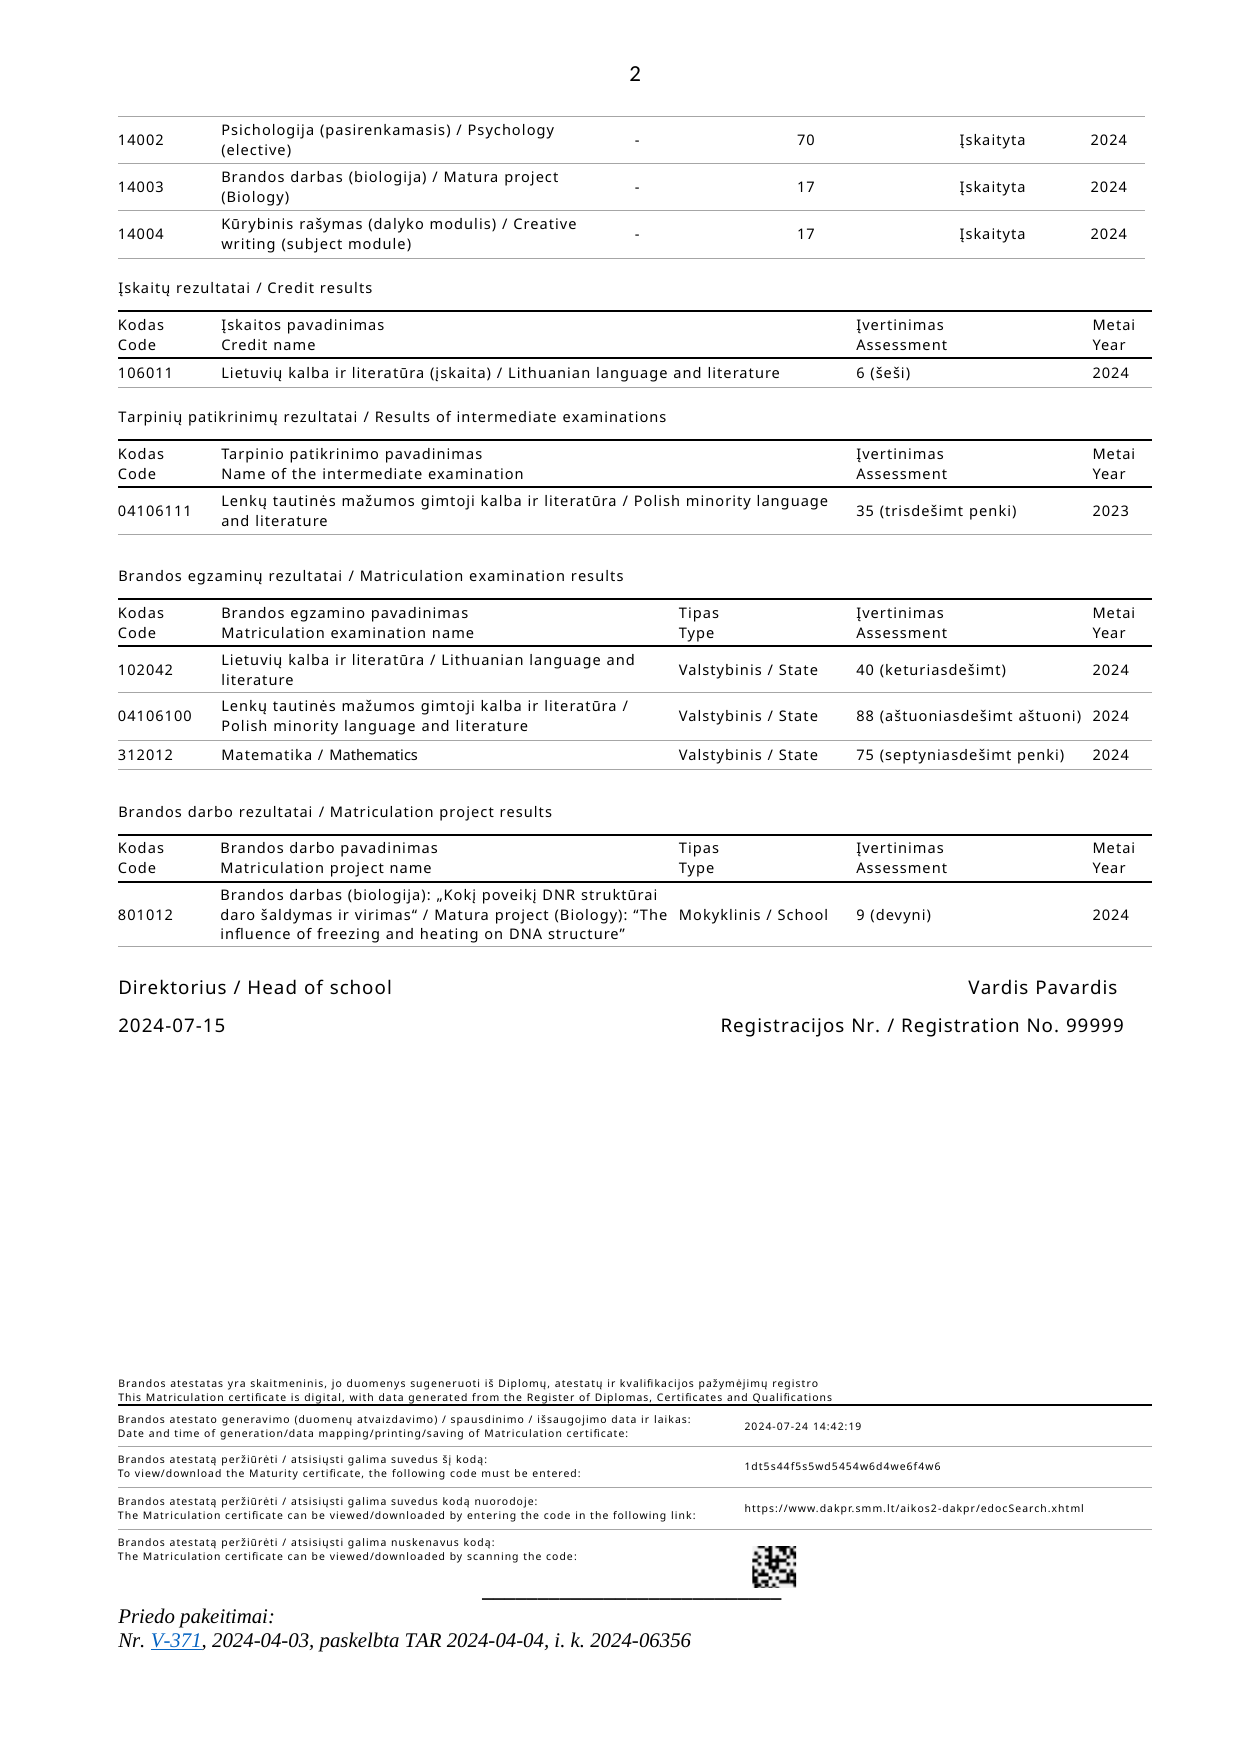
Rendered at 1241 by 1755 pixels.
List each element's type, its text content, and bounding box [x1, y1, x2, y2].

text ___________________________ [118, 1570, 1152, 1604]
table_header Metai Year [1093, 441, 1152, 486]
table_header Brandos egzamino pavadinimas Matriculation examination name [221, 600, 679, 645]
table_cell Valstybinis / State [679, 741, 856, 769]
table_header Kodas Code [118, 836, 221, 881]
table_cell - [635, 164, 797, 210]
table_cell 801012 [118, 883, 221, 946]
table_header Įvertinimas Assessment [856, 836, 1093, 881]
table_cell 2024 [1093, 359, 1152, 387]
table_header Kodas Code [118, 312, 222, 357]
text Tarpinių patikrinimų rezultatai / Results of intermediate examinations [118, 407, 1152, 427]
table_cell Brandos darbas (biologija): „Kokį poveikį DNR struktūrai daro šaldymas ir virimas“ / Matura project (Biology): “The influence of freezing and heating on DNA structure” [221, 883, 679, 946]
table_header 2024-07-24 14:42:19 [745, 1406, 1152, 1446]
table_header Metai Year [1093, 312, 1152, 357]
table_cell 9 (devyni) [856, 883, 1093, 946]
table_cell 1dt5s44f5s5wd5454w6d4we6f4w6 [745, 1447, 1152, 1487]
table_cell 04106100 [118, 693, 221, 739]
table_cell 102042 [118, 647, 221, 692]
text Priedo pakeitimai: [118, 1604, 1152, 1628]
table_cell 2024 [1091, 117, 1145, 163]
table_header Įskaitos pavadinimas Credit name [222, 312, 856, 357]
text Nr. V-371, 2024-04-03, paskelbta TAR 2024-04-04, i. k. 2024-06356 [118, 1628, 1152, 1652]
table_cell 17 [798, 164, 960, 210]
table_cell Matematika / Mathematics [221, 741, 679, 769]
table_cell 14003 [118, 164, 222, 210]
table_cell 14002 [118, 117, 222, 163]
table_cell 2024 [1093, 693, 1152, 739]
table_cell Įskaityta [960, 117, 1091, 163]
table_header Kodas Code [118, 441, 222, 486]
table_cell Lenkų tautinės mažumos gimtoji kalba ir literatūra / Polish minority language and literature [221, 693, 679, 739]
table_cell 2024 [1091, 164, 1145, 210]
table_header Įvertinimas Assessment [856, 312, 1093, 357]
table_header Metai Year [1093, 600, 1152, 645]
table_cell 88 (aštuoniasdešimt aštuoni) [856, 693, 1093, 739]
table_cell Brandos darbas (biologija) / Matura project (Biology) [222, 164, 635, 210]
table_cell 106011 [118, 359, 222, 387]
table_cell Mokyklinis / School [679, 883, 856, 946]
table_cell Lietuvių kalba ir literatūra (įskaita) / Lithuanian language and literature [222, 359, 856, 387]
table_cell 2023 [1093, 488, 1152, 533]
table_cell 75 (septyniasdešimt penki) [856, 741, 1093, 769]
table_cell Įskaityta [960, 164, 1091, 210]
text Brandos egzaminų rezultatai / Matriculation examination results [118, 566, 1152, 586]
table_cell 35 (trisdešimt penki) [856, 488, 1093, 533]
table_cell - [635, 117, 797, 163]
table_cell Valstybinis / State [679, 647, 856, 692]
table_cell [745, 1530, 1152, 1570]
table_cell 40 (keturiasdešimt) [856, 647, 1093, 692]
table_cell 2024 [1091, 211, 1145, 257]
table_cell Brandos atestatą peržiūrėti / atsisiųsti galima nuskenavus kodą: The Matriculation certificate can be viewed/downloaded by scanning the code: [118, 1530, 745, 1570]
table_cell 70 [798, 117, 960, 163]
table_header Brandos darbo pavadinimas Matriculation project name [221, 836, 679, 881]
table_cell 6 (šeši) [856, 359, 1093, 387]
table_cell 04106111 [118, 488, 222, 533]
table_cell 312012 [118, 741, 221, 769]
table_header Metai Year [1093, 836, 1152, 881]
text This Matriculation certificate is digital, with data generated from the Register of Diplomas, Certificates and Qualifications [118, 1390, 1152, 1404]
table_cell Psichologija (pasirenkamasis) / Psychology (elective) [222, 117, 635, 163]
table_cell 2024 [1093, 741, 1152, 769]
table_cell 2024 [1093, 647, 1152, 692]
table_cell 17 [798, 211, 960, 257]
table_header Tipas Type [679, 836, 856, 881]
table_cell Kūrybinis rašymas (dalyko modulis) / Creative writing (subject module) [222, 211, 635, 257]
table_cell Valstybinis / State [679, 693, 856, 739]
table_header Kodas Code [118, 600, 221, 645]
table_cell Brandos atestatą peržiūrėti / atsisiųsti galima suvedus šį kodą: To view/download the Maturity certificate, the following code must be entered: [118, 1447, 745, 1487]
table_cell - [635, 211, 797, 257]
table_cell Įskaityta [960, 211, 1091, 257]
table_cell 2024 [1093, 883, 1152, 946]
table_cell Brandos atestatą peržiūrėti / atsisiųsti galima suvedus kodą nuorodoje: The Matriculation certificate can be viewed/downloaded by entering the code in the following link: [118, 1488, 745, 1528]
table_header Tarpinio patikrinimo pavadinimas Name of the intermediate examination [222, 441, 856, 486]
table_cell Lenkų tautinės mažumos gimtoji kalba ir literatūra / Polish minority language and literature [222, 488, 856, 533]
table_header Įvertinimas Assessment [856, 441, 1093, 486]
table_header Brandos atestato generavimo (duomenų atvaizdavimo) / spausdinimo / išsaugojimo data ir laikas: Date and time of generation/data mapping/printing/saving of Matriculation certificate: [118, 1406, 745, 1446]
table_header Įvertinimas Assessment [856, 600, 1093, 645]
table_cell 14004 [118, 211, 222, 257]
text Brandos atestatas yra skaitmeninis, jo duomenys sugeneruoti iš Diplomų, atestatų ir kvalifikacijos pažymėjimų registro [118, 1376, 1152, 1390]
text 2024-07-15 Registracijos Nr. / Registration No. 99999 [118, 1012, 1152, 1038]
table_cell https://www.dakpr.smm.lt/aikos2-dakpr/edocSearch.xhtml [745, 1488, 1152, 1528]
text Direktorius / Head of school Vardis Pavardis [118, 975, 1152, 1000]
table_header Tipas Type [679, 600, 856, 645]
table_cell Lietuvių kalba ir literatūra / Lithuanian language and literature [221, 647, 679, 692]
text Įskaitų rezultatai / Credit results [118, 278, 1152, 298]
text Brandos darbo rezultatai / Matriculation project results [118, 802, 1152, 821]
